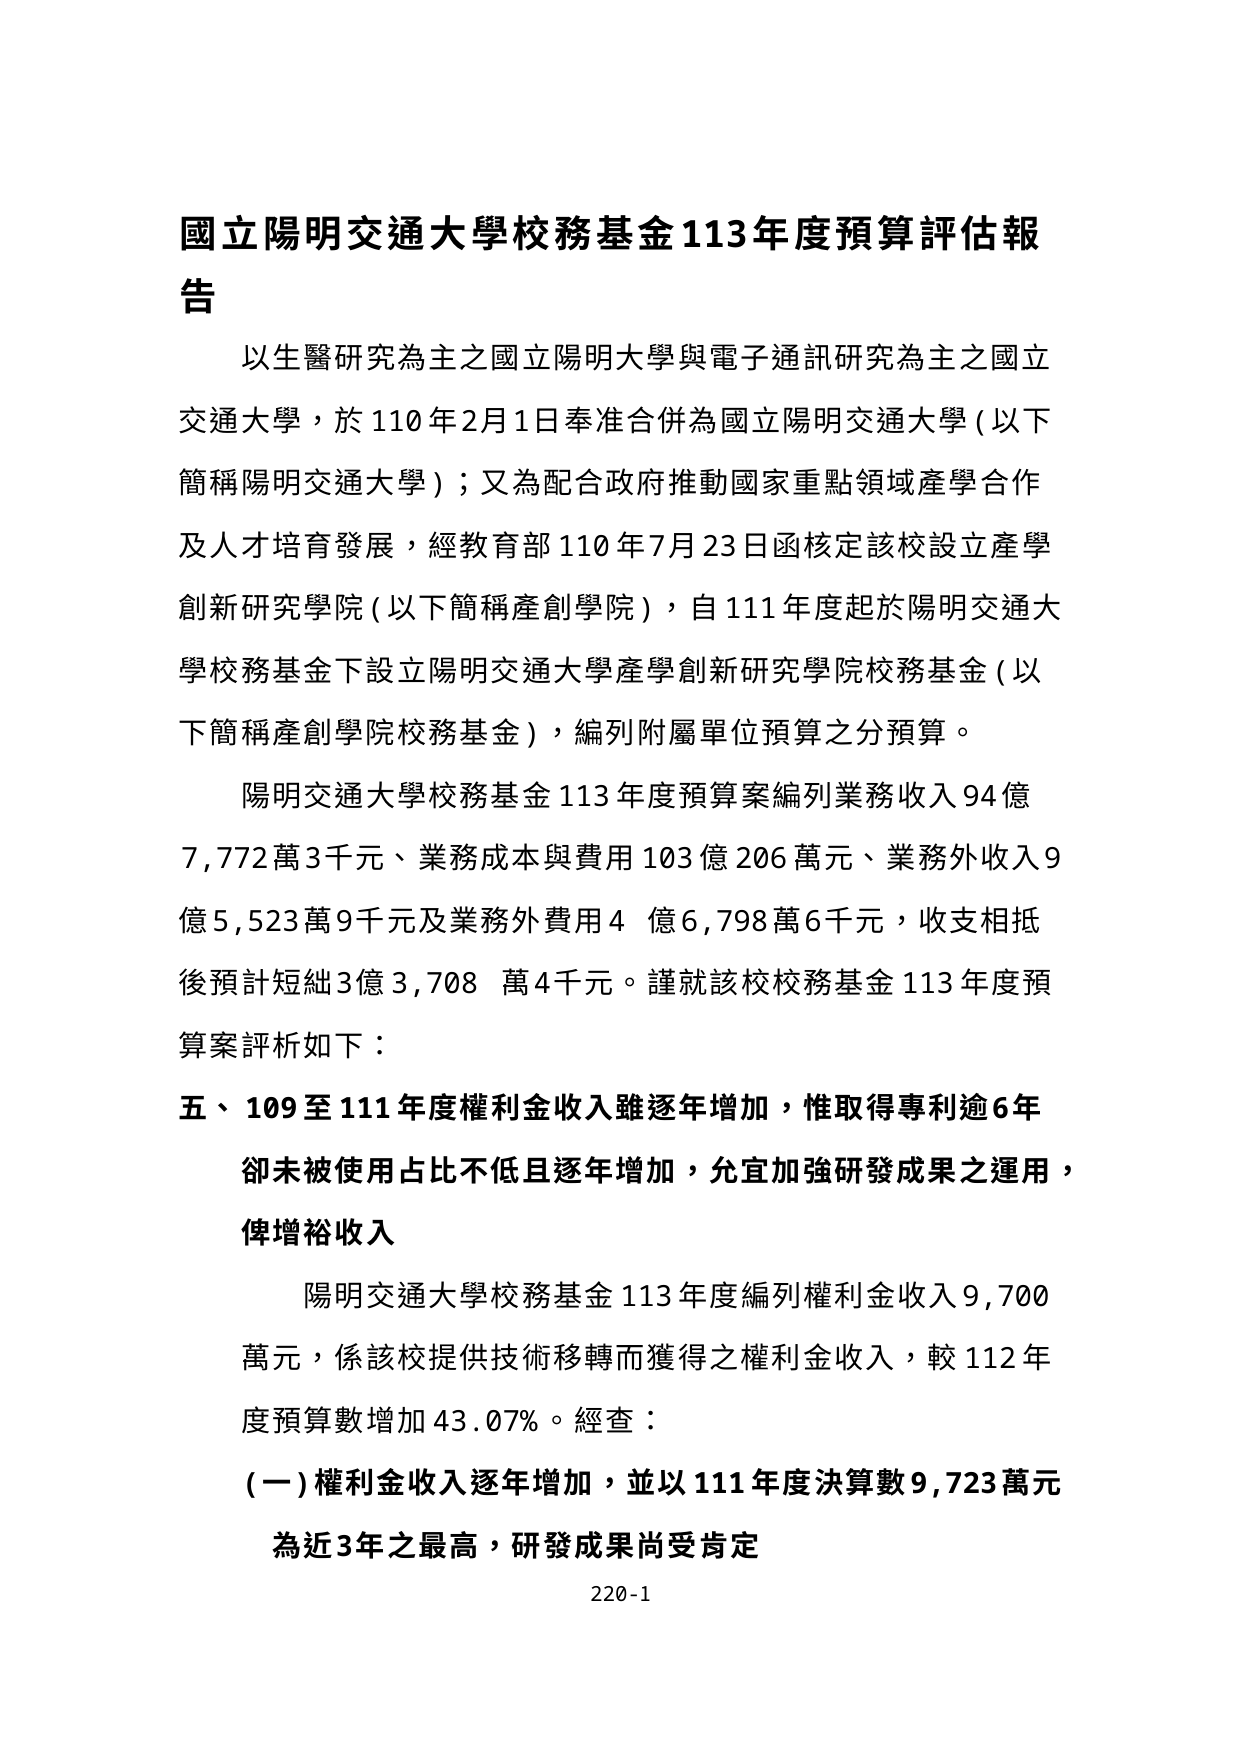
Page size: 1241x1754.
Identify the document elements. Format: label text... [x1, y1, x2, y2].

text 五、109至111年度權利金收入雖逐年增加，惟取得專利逾6年卻未被使用占比不低且逐年增加，允宜加強研發成果之運用，俾增裕收入 [177, 1064, 1063, 1252]
text 陽明交通大學校務基金113年度編列權利金收入9,700萬元，係該校提供技術移轉而獲得之權利金收入，較112年度預算數增加43.07%。經查： [236, 1252, 1063, 1439]
text 以生醫研究為主之國立陽明大學與電子通訊研究為主之國立交通大學，於110年2月1日奉准合併為國立陽明交通大學(以下簡稱陽明交通大學)；又為配合政府推動國家重點領域產學合作及人才培育發展，經教育部110年7月23日函核定該校設立產學創新研究學院(以下簡稱產創學院)，自111年度起於陽明交通大學校務基金下設立陽明交通大學產學創新研究學院校務基金(以下簡稱產創學院校務基金)，編列附屬單位預算之分預算。 [177, 314, 1063, 752]
text 國立陽明交通大學校務基金113年度預算評估報告 [177, 189, 1063, 314]
text (一)權利金收入逐年增加，並以111年度決算數9,723萬元為近3年之最高，研發成果尚受肯定 [236, 1439, 1063, 1564]
text 陽明交通大學校務基金113年度預算案編列業務收入94億7,772萬3千元、業務成本與費用103億206萬元、業務外收入9 億5,523萬9千元及業務外費用4 億6,798萬6千元，收支相抵後預計短絀3億3,708 萬4千元。謹就該校校務基金113年度預算案評析如下： [177, 752, 1063, 1064]
